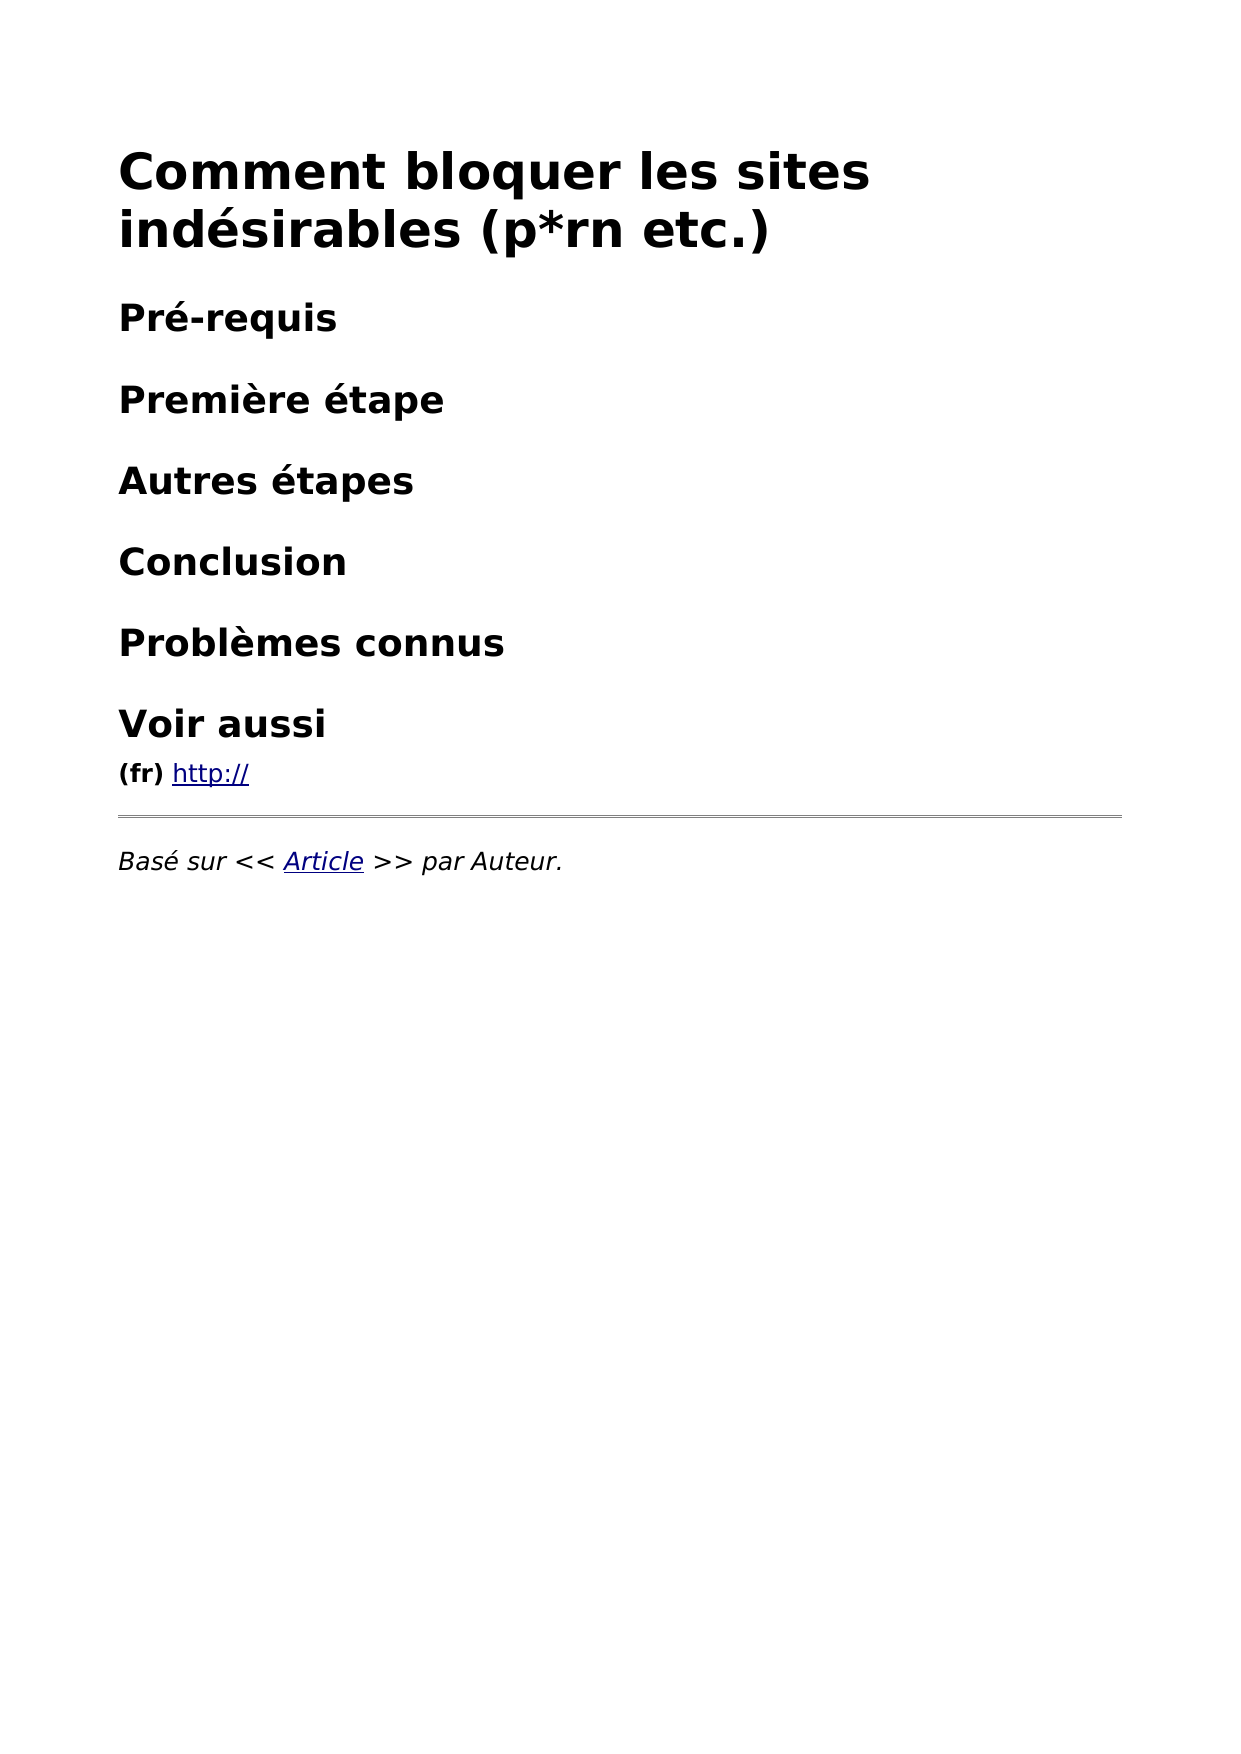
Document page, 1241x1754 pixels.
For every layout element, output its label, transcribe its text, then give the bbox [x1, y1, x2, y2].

text (fr) http:// [118, 759, 1122, 788]
text Basé sur << Article >> par Auteur. [118, 847, 1122, 876]
subtitle Problèmes connus [118, 622, 1122, 665]
subtitle Comment bloquer les sites indésirables (p*rn etc.) [118, 143, 1122, 259]
subtitle Conclusion [118, 541, 1122, 584]
subtitle Voir aussi [118, 703, 1122, 746]
subtitle Première étape [118, 378, 1122, 422]
subtitle Pré-requis [118, 297, 1122, 341]
subtitle Autres étapes [118, 459, 1122, 503]
